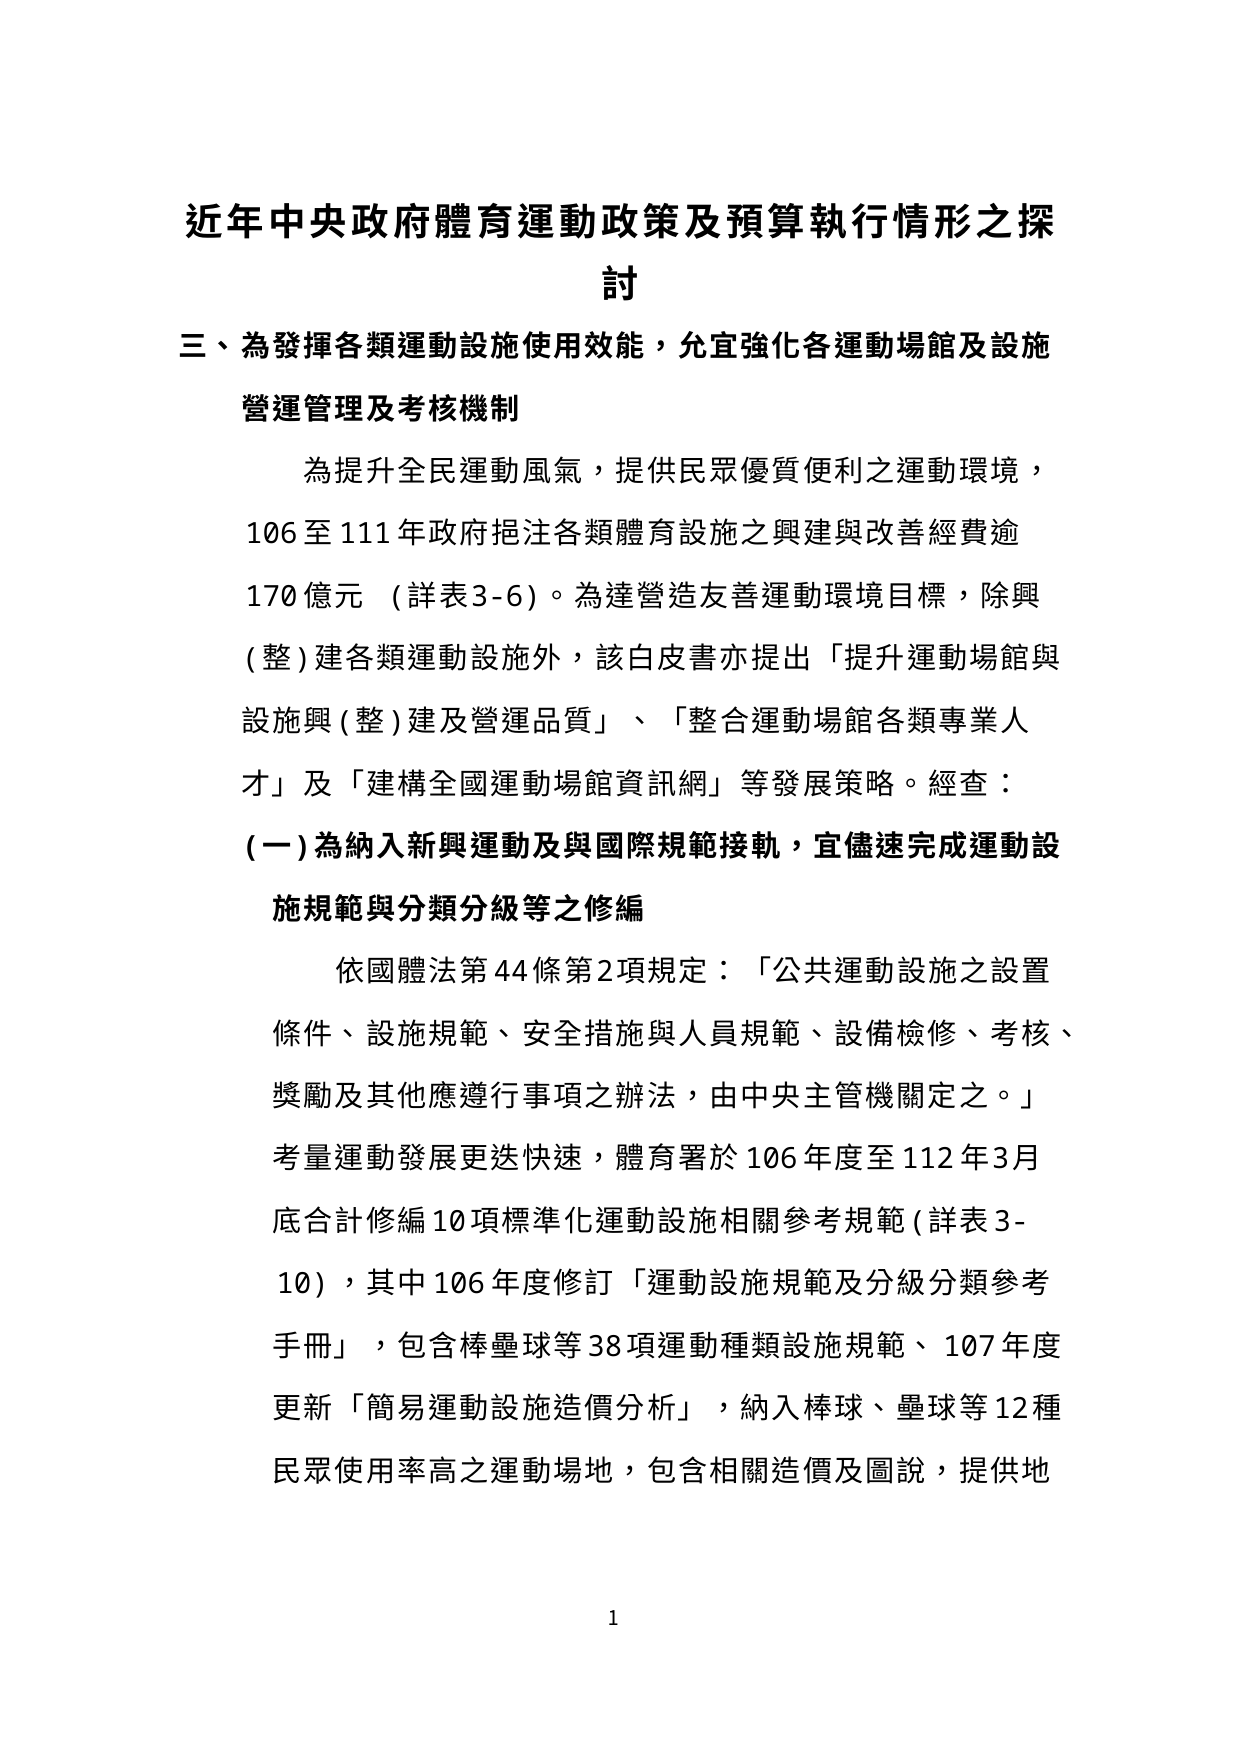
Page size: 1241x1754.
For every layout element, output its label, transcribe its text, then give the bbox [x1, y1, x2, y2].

text (一)為納入新興運動及與國際規範接軌，宜儘速完成運動設施規範與分類分級等之修編 [236, 802, 1063, 927]
text 依國體法第44條第2項規定：「公共運動設施之設置條件、設施規範、安全措施與人員規範、設備檢修、考核、獎勵及其他應遵行事項之辦法，由中央主管機關定之。」考量運動發展更迭快速，體育署於106年度至112年3月底合計修編10項標準化運動設施相關參考規範(詳表3-10)，其中106年度修訂「運動設施規範及分級分類參考手冊」，包含棒壘球等38項運動種類設施規範、107年度更新「簡易運動設施造價分析」，納入棒球、壘球等12種民眾使用率高之運動場地，包含相關造價及圖說，提供地方政府參考使用。惟前揭修編迄今逾5年，體育署規劃112年度再度修編，宜儘速辦理並納入新興運動及與國際規範接軌。 [266, 927, 1063, 1490]
text 為提升全民運動風氣，提供民眾優質便利之運動環境，106至111年政府挹注各類體育設施之興建與改善經費逾170億元 (詳表3-6)。為達營造友善運動環境目標，除興(整)建各類運動設施外，該白皮書亦提出「提升運動場館與設施興(整)建及營運品質」、「整合運動場館各類專業人才」及「建構全國運動場館資訊網」等發展策略。經查： [236, 427, 1063, 802]
text 三、為發揮各類運動設施使用效能，允宜強化各運動場館及設施營運管理及考核機制 [177, 302, 1063, 427]
text 近年中央政府體育運動政策及預算執行情形之探討 [177, 177, 1063, 302]
